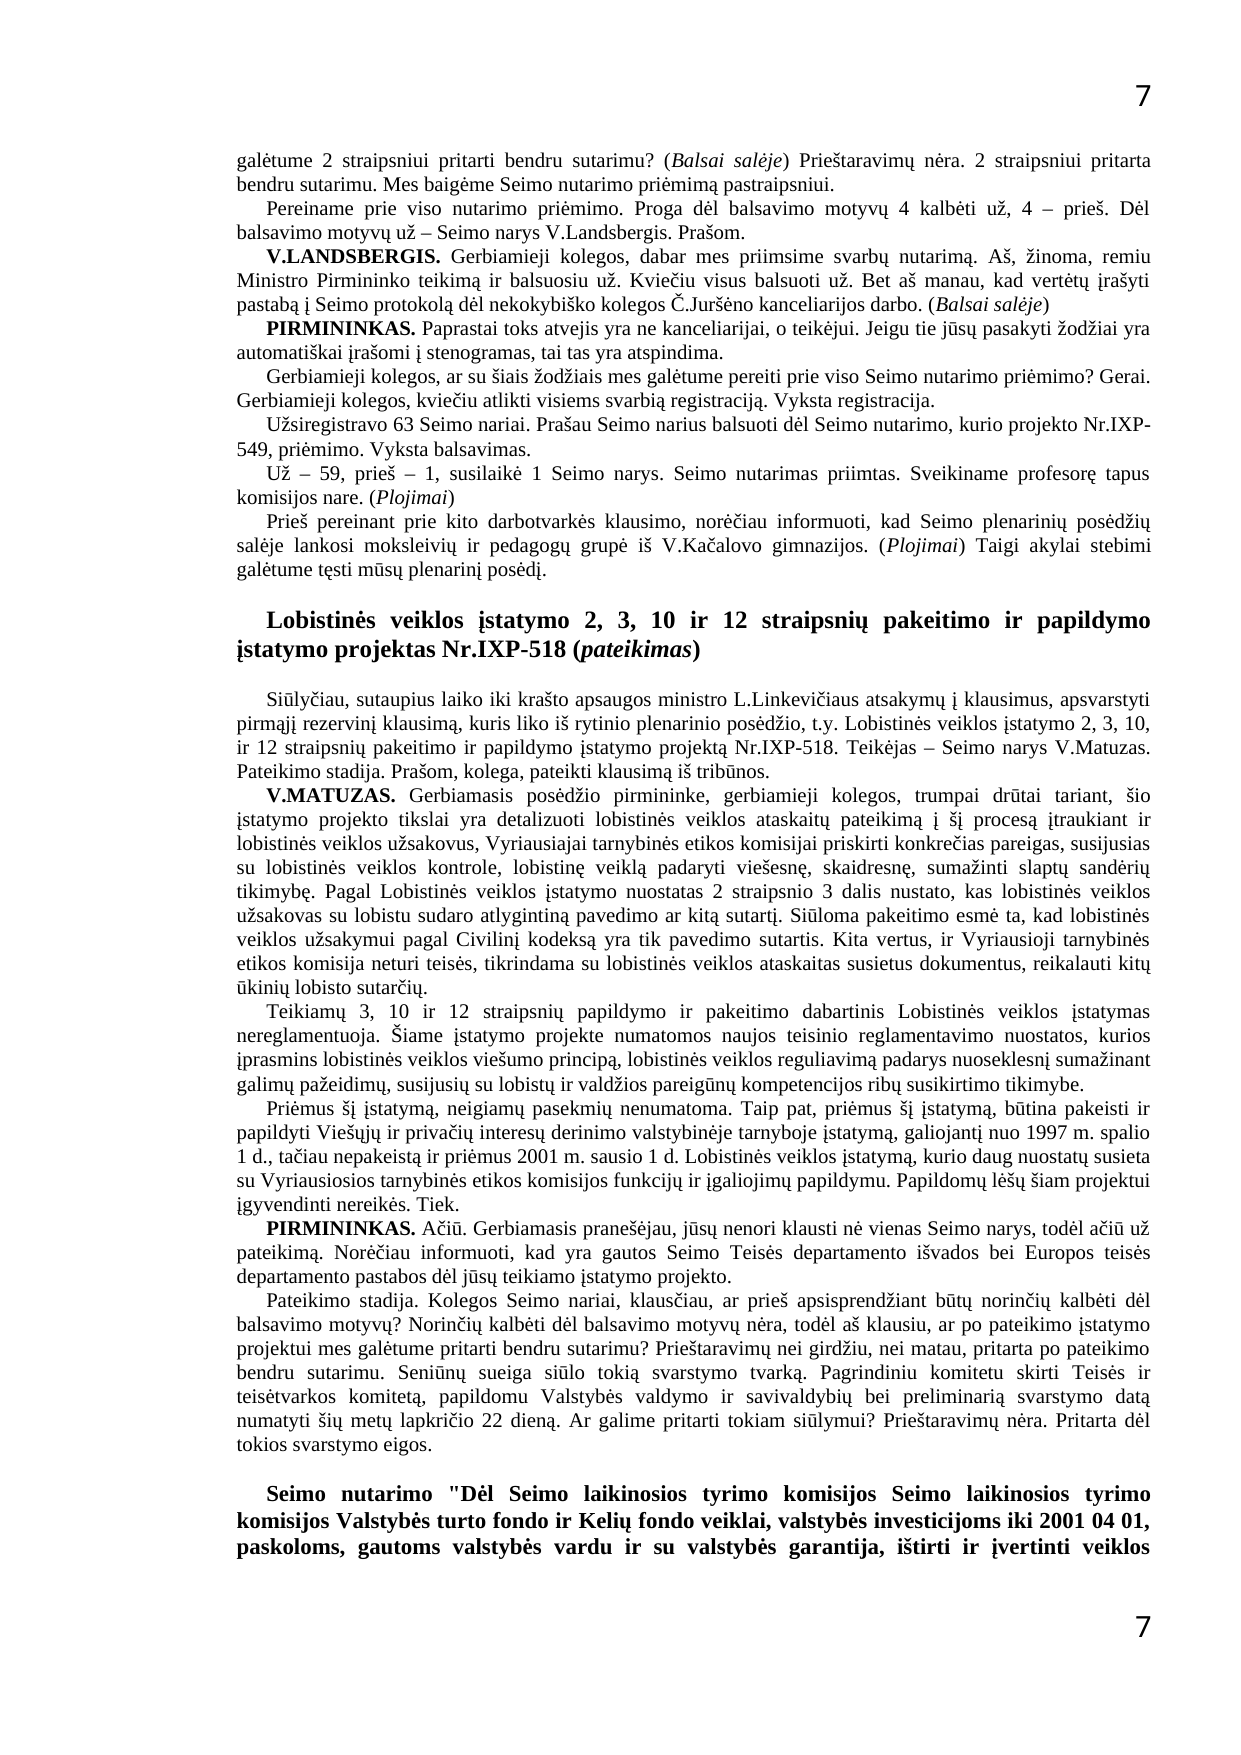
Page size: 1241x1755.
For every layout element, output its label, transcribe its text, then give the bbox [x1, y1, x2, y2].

text Seimo nutarimo "Dėl Seimo laikinosios tyrimo komisijos Seimo laikinosios tyrimo komisijos Valstybės turto fondo ir Kelių fondo veiklai, valstybės investicijoms iki 2001 04 01, paskoloms, gautoms valstybės vardu ir su valstybės garantija, ištirti ir įvertinti veiklos [236, 1481, 1152, 1559]
text V.MATUZAS. Gerbiamasis posėdžio pirmininke, gerbiamieji kolegos, trumpai drūtai tariant, šio įstatymo projekto tikslai yra detalizuoti lobistinės veiklos ataskaitų pateikimą į šį procesą įtraukiant ir lobistinės veiklos užsakovus, Vyriausiajai tarnybinės etikos komisijai priskirti konkrečias pareigas, susijusias su lobistinės veiklos kontrole, lobistinę veiklą padaryti viešesnę, skaidresnę, sumažinti slaptų sandėrių tikimybę. Pagal Lobistinės veiklos įstatymo nuostatas 2 straipsnio 3 dalis nustato, kas lobistinės veiklos užsakovas su lobistu sudaro atlygintiną pavedimo ar kitą sutartį. Siūloma pakeitimo esmė ta, kad lobistinės veiklos užsakymui pagal Civilinį kodeksą yra tik pavedimo sutartis. Kita vertus, ir Vyriausioji tarnybinės etikos komisija neturi teisės, tikrindama su lobistinės veiklos ataskaitas susietus dokumentus, reikalauti kitų ūkinių lobisto sutarčių. [236, 783, 1152, 999]
text galėtume 2 straipsniui pritarti bendru sutarimu? (Balsai salėje) Prieštaravimų nėra. 2 straipsniui pritarta bendru sutarimu. Mes baigėme Seimo nutarimo priėmimą pastraipsniui. [236, 148, 1152, 196]
text V.LANDSBERGIS. Gerbiamieji kolegos, dabar mes priimsime svarbų nutarimą. Aš, žinoma, remiu Ministro Pirmininko teikimą ir balsuosiu už. Kviečiu visus balsuoti už. Bet aš manau, kad vertėtų įrašyti pastabą į Seimo protokolą dėl nekokybiško kolegos Č.Juršėno kanceliarijos darbo. (Balsai salėje) [236, 244, 1152, 316]
text Užsiregistravo 63 Seimo nariai. Prašau Seimo narius balsuoti dėl Seimo nutarimo, kurio projekto Nr.IXP-549, priėmimo. Vyksta balsavimas. [236, 412, 1152, 461]
text Už – 59, prieš – 1, susilaikė 1 Seimo narys. Seimo nutarimas priimtas. Sveikiname profesorę tapus komisijos nare. (Plojimai) [236, 461, 1152, 509]
text Gerbiamieji kolegos, ar su šiais žodžiais mes galėtume pereiti prie viso Seimo nutarimo priėmimo? Gerai. Gerbiamieji kolegos, kviečiu atlikti visiems svarbią registraciją. Vyksta registracija. [236, 364, 1152, 412]
text Priėmus šį įstatymą, neigiamų pasekmių nenumatoma. Taip pat, priėmus šį įstatymą, būtina pakeisti ir papildyti Viešųjų ir privačių interesų derinimo valstybinėje tarnyboje įstatymą, galiojantį nuo 1997 m. spalio 1 d., tačiau nepakeistą ir priėmus 2001 m. sausio 1 d. Lobistinės veiklos įstatymą, kurio daug nuostatų susieta su Vyriausiosios tarnybinės etikos komisijos funkcijų ir įgaliojimų papildymu. Papildomų lėšų šiam projektui įgyvendinti nereikės. Tiek. [236, 1096, 1152, 1216]
text Pateikimo stadija. Kolegos Seimo nariai, klausčiau, ar prieš apsisprendžiant būtų norinčių kalbėti dėl balsavimo motyvų? Norinčių kalbėti dėl balsavimo motyvų nėra, todėl aš klausiu, ar po pateikimo įstatymo projektui mes galėtume pritarti bendru sutarimu? Prieštaravimų nei girdžiu, nei matau, pritarta po pateikimo bendru sutarimu. Seniūnų sueiga siūlo tokią svarstymo tvarką. Pagrindiniu komitetu skirti Teisės ir teisėtvarkos komitetą, papildomu Valstybės valdymo ir savivaldybių bei preliminarią svarstymo datą numatyti šių metų lapkričio 22 dieną. Ar galime pritarti tokiam siūlymui? Prieštaravimų nėra. Pritarta dėl tokios svarstymo eigos. [236, 1288, 1152, 1456]
text Teikiamų 3, 10 ir 12 straipsnių papildymo ir pakeitimo dabartinis Lobistinės veiklos įstatymas nereglamentuoja. Šiame įstatymo projekte numatomos naujos teisinio reglamentavimo nuostatos, kurios įprasmins lobistinės veiklos viešumo principą, lobistinės veiklos reguliavimą padarys nuoseklesnį sumažinant galimų pažeidimų, susijusių su lobistų ir valdžios pareigūnų kompetencijos ribų susikirtimo tikimybe. [236, 999, 1152, 1096]
text Prieš pereinant prie kito darbotvarkės klausimo, norėčiau informuoti, kad Seimo plenarinių posėdžių salėje lankosi moksleivių ir pedagogų grupė iš V.Kačalovo gimnazijos. (Plojimai) Taigi akylai stebimi galėtume tęsti mūsų plenarinį posėdį. [236, 509, 1152, 581]
text PIRMININKAS. Ačiū. Gerbiamasis pranešėjau, jūsų nenori klausti nė vienas Seimo narys, todėl ačiū už pateikimą. Norėčiau informuoti, kad yra gautos Seimo Teisės departamento išvados bei Europos teisės departamento pastabos dėl jūsų teikiamo įstatymo projekto. [236, 1216, 1152, 1288]
text Pereiname prie viso nutarimo priėmimo. Proga dėl balsavimo motyvų 4 kalbėti už, 4 – prieš. Dėl balsavimo motyvų už – Seimo narys V.Landsbergis. Prašom. [236, 196, 1152, 244]
text Siūlyčiau, sutaupius laiko iki krašto apsaugos ministro L.Linkevičiaus atsakymų į klausimus, apsvarstyti pirmąjį rezervinį klausimą, kuris liko iš rytinio plenarinio posėdžio, t.y. Lobistinės veiklos įstatymo 2, 3, 10, ir 12 straipsnių pakeitimo ir papildymo įstatymo projektą Nr.IXP-518. Teikėjas – Seimo narys V.Matuzas. Pateikimo stadija. Prašom, kolega, pateikti klausimą iš tribūnos. [236, 686, 1152, 783]
text Lobistinės veiklos įstatymo 2, 3, 10 ir 12 straipsnių pakeitimo ir papildymo įstatymo projektas Nr.IXP-518 (pateikimas) [236, 605, 1152, 662]
text PIRMININKAS. Paprastai toks atvejis yra ne kanceliarijai, o teikėjui. Jeigu tie jūsų pasakyti žodžiai yra automatiškai įrašomi į stenogramas, tai tas yra atspindima. [236, 316, 1152, 364]
